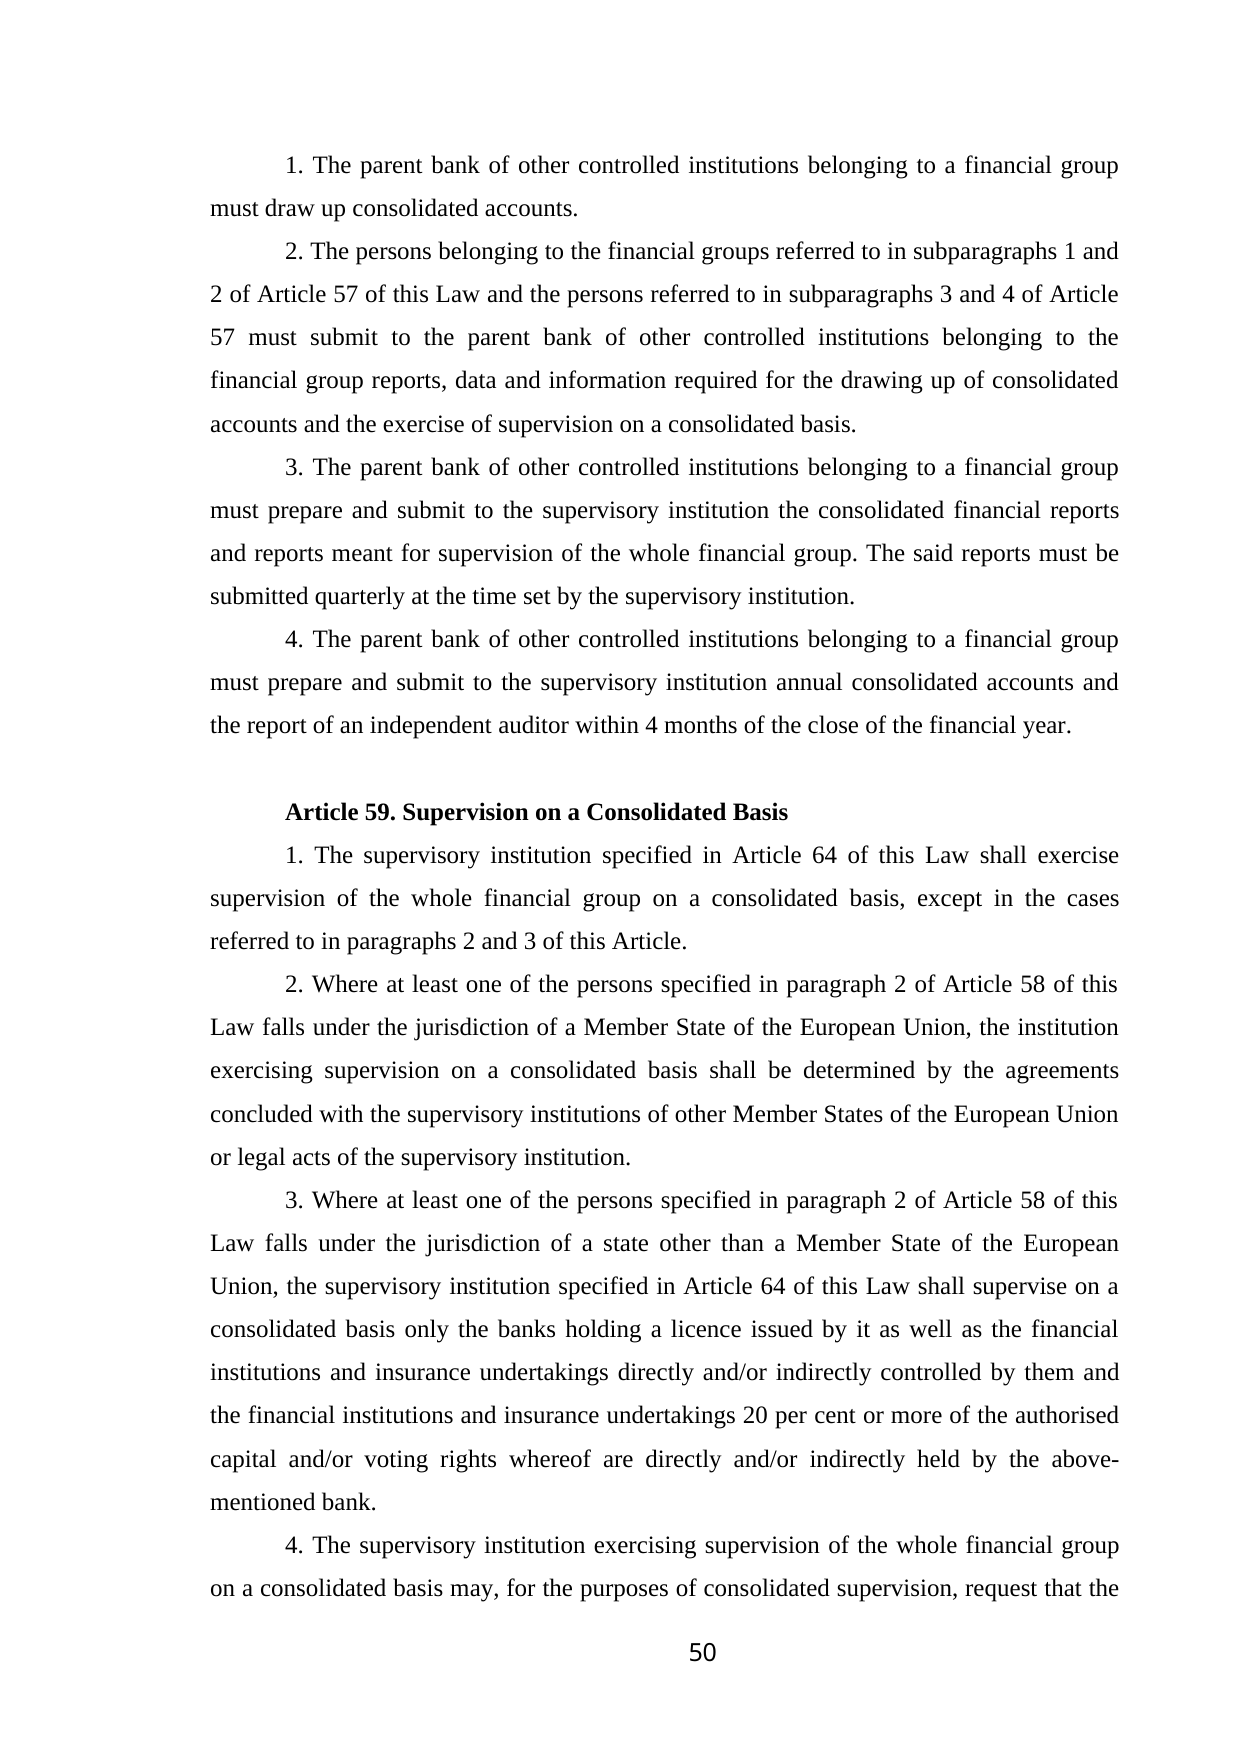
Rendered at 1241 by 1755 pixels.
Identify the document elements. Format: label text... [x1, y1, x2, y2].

text 3. The parent bank of other controlled institutions belonging to a financial group must prepare and submit to the supervisory institution the consolidated financial reports and reports meant for supervision of the whole financial group. The said reports must be submitted quarterly at the time set by the supervisory institution. [210, 452, 1120, 610]
text 2. The persons belonging to the financial groups referred to in subparagraphs 1 and 2 of Article 57 of this Law and the persons referred to in subparagraphs 3 and 4 of Article 57 must submit to the parent bank of other controlled institutions belonging to the financial group reports, data and information required for the drawing up of consolidated accounts and the exercise of supervision on a consolidated basis. [210, 236, 1120, 437]
text 4. The supervisory institution exercising supervision of the whole financial group on a consolidated basis may, for the purposes of consolidated supervision, request that the [210, 1530, 1120, 1602]
text 2. Where at least one of the persons specified in paragraph 2 of Article 58 of this Law falls under the jurisdiction of a Member State of the European Union, the institution exercising supervision on a consolidated basis shall be determined by the agreements concluded with the supervisory institutions of other Member States of the European Union or legal acts of the supervisory institution. [210, 969, 1120, 1171]
text Article 59. Supervision on a Consolidated Basis [210, 797, 1120, 826]
text 3. Where at least one of the persons specified in paragraph 2 of Article 58 of this Law falls under the jurisdiction of a state other than a Member State of the European Union, the supervisory institution specified in Article 64 of this Law shall supervise on a consolidated basis only the banks holding a licence issued by it as well as the financial institutions and insurance undertakings directly and/or indirectly controlled by them and the financial institutions and insurance undertakings 20 per cent or more of the authorised capital and/or voting rights whereof are directly and/or indirectly held by the above-mentioned bank. [210, 1185, 1120, 1516]
text 1. The parent bank of other controlled institutions belonging to a financial group must draw up consolidated accounts. [210, 150, 1120, 222]
text 4. The parent bank of other controlled institutions belonging to a financial group must prepare and submit to the supervisory institution annual consolidated accounts and the report of an independent auditor within 4 months of the close of the financial year. [210, 624, 1120, 739]
text 1. The supervisory institution specified in Article 64 of this Law shall exercise supervision of the whole financial group on a consolidated basis, except in the cases referred to in paragraphs 2 and 3 of this Article. [210, 840, 1120, 955]
